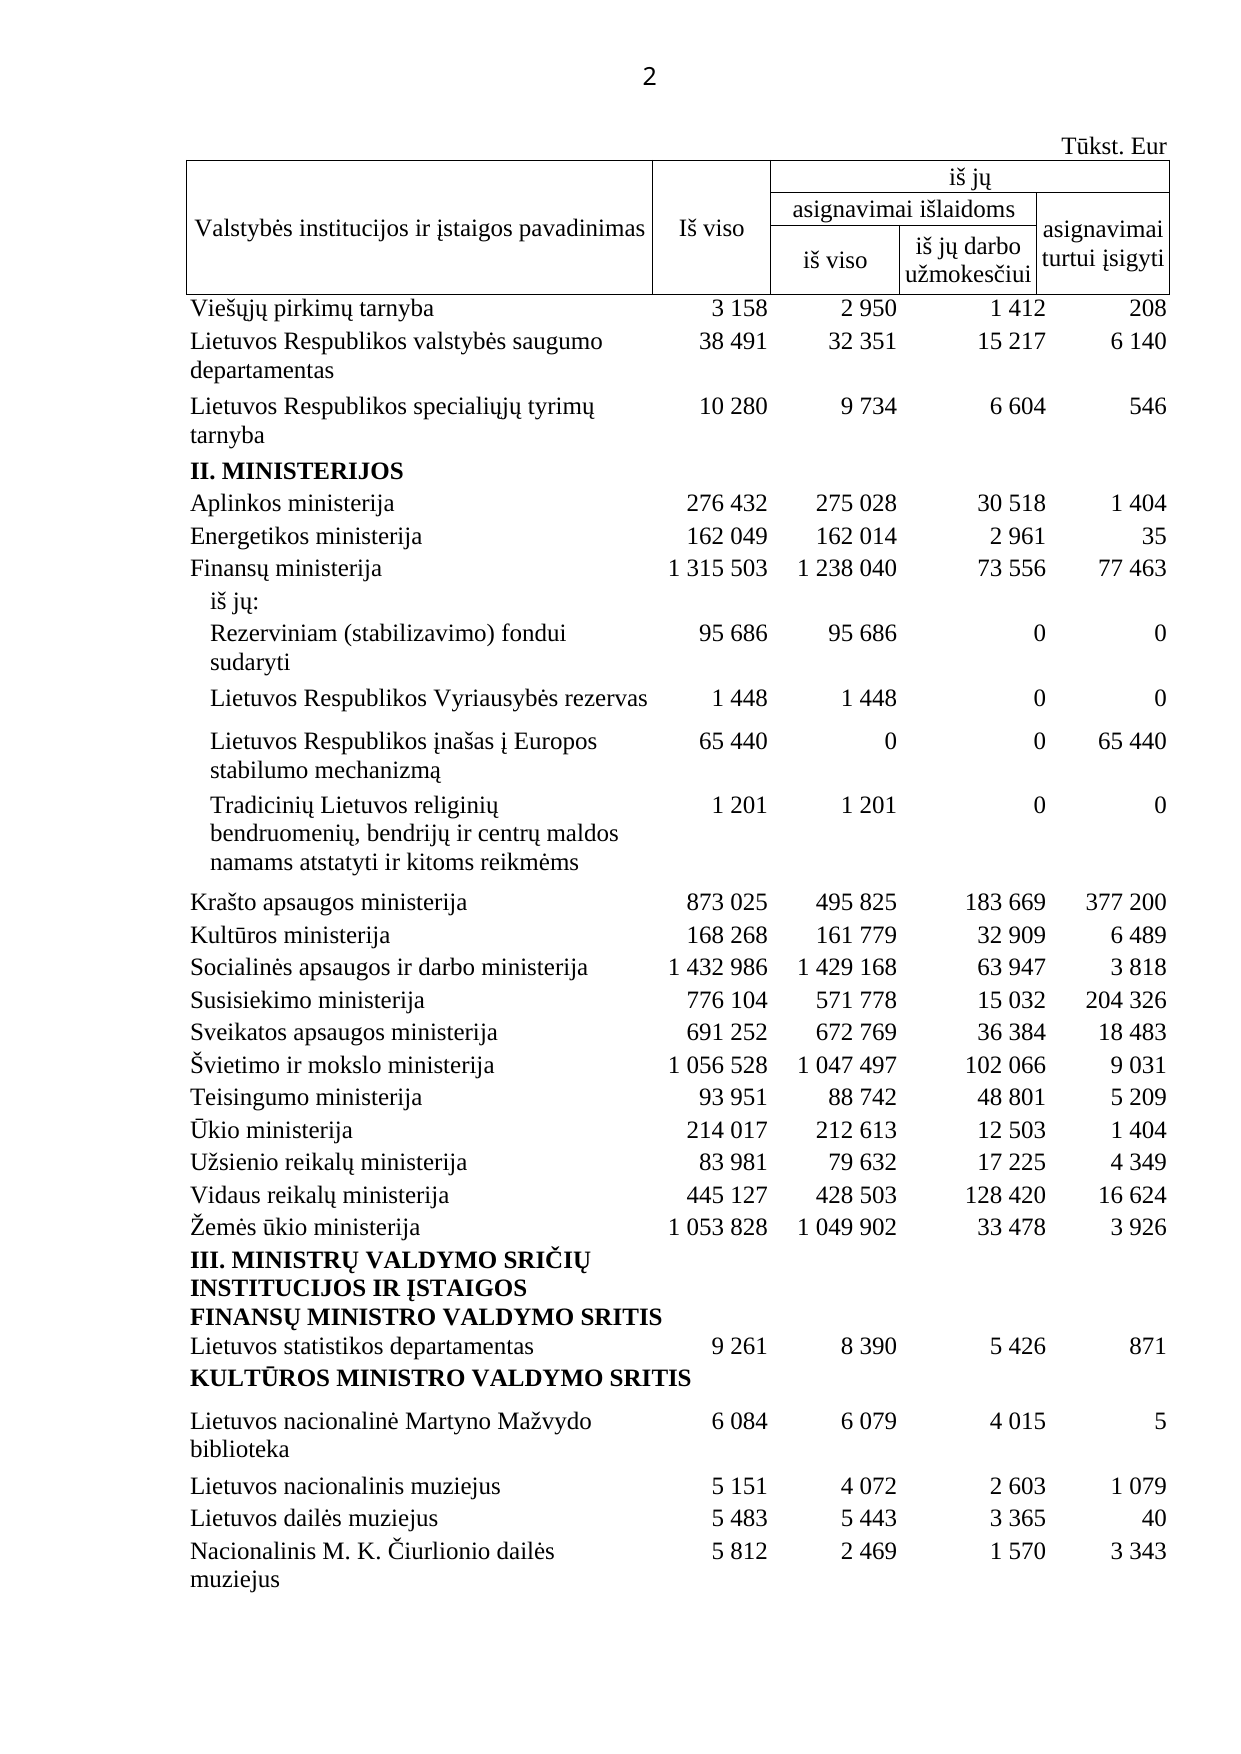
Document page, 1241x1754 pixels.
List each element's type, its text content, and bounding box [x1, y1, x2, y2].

table_cell iš jų darbo užmokesčiui [900, 226, 1036, 293]
table_header [900, 127, 1049, 160]
table_cell 3 926 [1049, 1212, 1169, 1245]
table_cell 77 463 [1049, 554, 1169, 586]
table_cell 183 669 [900, 887, 1049, 920]
table_cell 1 570 [900, 1536, 1049, 1601]
table_cell Žemės ūkio ministerija [187, 1212, 653, 1245]
table_cell 691 252 [653, 1017, 771, 1050]
table_cell 3 343 [1049, 1536, 1169, 1601]
table_cell Teisingumo ministerija [187, 1082, 653, 1115]
table_cell 6 140 [1049, 326, 1169, 391]
table_cell Lietuvos dailės muziejus [187, 1503, 653, 1536]
table_cell 93 951 [653, 1082, 771, 1115]
table_cell [771, 586, 900, 618]
table_cell 1 047 497 [771, 1050, 900, 1082]
table_cell Viešųjų pirkimų tarnyba [187, 295, 653, 326]
table_cell 1 056 528 [653, 1050, 771, 1082]
table_cell Iš viso [653, 161, 770, 293]
table_header [771, 127, 900, 160]
table_cell [653, 456, 771, 488]
table_cell 162 014 [771, 521, 900, 553]
table_cell 65 440 [1049, 726, 1169, 790]
table_cell 276 432 [653, 489, 771, 521]
table_cell 214 017 [653, 1115, 771, 1147]
table_cell 30 518 [900, 489, 1049, 521]
table_cell 2 961 [900, 521, 1049, 553]
table_cell 5 812 [653, 1536, 771, 1601]
table_cell 3 818 [1049, 952, 1169, 985]
table_cell 1 404 [1049, 489, 1169, 521]
table_cell 0 [771, 726, 900, 790]
table_cell 2 469 [771, 1536, 900, 1601]
table_cell 1 412 [900, 295, 1049, 326]
table_cell 1 053 828 [653, 1212, 771, 1245]
table_cell 1 404 [1049, 1115, 1169, 1147]
table_cell 95 686 [653, 619, 771, 683]
table_cell Sveikatos apsaugos ministerija [187, 1017, 653, 1050]
table_cell II. MINISTERIJOS [187, 456, 653, 488]
table_cell 63 947 [900, 952, 1049, 985]
table_cell 35 [1049, 521, 1169, 553]
table_cell 38 491 [653, 326, 771, 391]
table_cell 0 [900, 619, 1049, 683]
table_cell 0 [1049, 619, 1169, 683]
table_cell iš jų: [187, 586, 653, 618]
table_cell Lietuvos nacionalinė Martyno Mažvydo biblioteka [187, 1406, 653, 1471]
table_cell Užsienio reikalų ministerija [187, 1147, 653, 1180]
table_cell 102 066 [900, 1050, 1049, 1082]
table_cell 6 489 [1049, 920, 1169, 952]
table_cell Nacionalinis M. K. Čiurlionio dailės muziejus [187, 1536, 653, 1601]
table_cell 8 390 [771, 1331, 900, 1363]
table_cell 5 [1049, 1406, 1169, 1471]
table_cell Švietimo ir mokslo ministerija [187, 1050, 653, 1082]
table_cell 6 604 [900, 391, 1049, 456]
table_cell 0 [900, 684, 1049, 726]
table_cell 6 084 [653, 1406, 771, 1471]
table_cell 16 624 [1049, 1180, 1169, 1212]
table_cell 5 209 [1049, 1082, 1169, 1115]
table_cell 83 981 [653, 1147, 771, 1180]
table_cell 1 201 [771, 790, 900, 887]
table_cell 33 478 [900, 1212, 1049, 1245]
table_cell Socialinės apsaugos ir darbo ministerija [187, 952, 653, 985]
table_cell Lietuvos Respublikos įnašas į Europos stabilumo mechanizmą [187, 726, 653, 790]
table_cell 275 028 [771, 489, 900, 521]
table_cell 18 483 [1049, 1017, 1169, 1050]
table_cell 15 217 [900, 326, 1049, 391]
table_cell III. MINISTRŲ VALDYMO SRIČIŲ INSTITUCIJOS IR ĮSTAIGOS FINANSŲ MINISTRO VALDYMO SRITIS [187, 1245, 1049, 1331]
table_cell Vidaus reikalų ministerija [187, 1180, 653, 1212]
table_cell 161 779 [771, 920, 900, 952]
table_cell 128 420 [900, 1180, 1049, 1212]
table_cell 3 158 [653, 295, 771, 326]
table_header [653, 127, 771, 160]
table_cell 546 [1049, 391, 1169, 456]
table_cell Tradicinių Lietuvos religinių bendruomenių, bendrijų ir centrų maldos namams atstatyti ir kitoms reikmėms [187, 790, 653, 887]
table_cell 9 734 [771, 391, 900, 456]
table_cell 10 280 [653, 391, 771, 456]
table_cell 2 603 [900, 1471, 1049, 1503]
table_cell iš viso [771, 226, 899, 293]
table_cell [1049, 456, 1169, 488]
table_cell 5 426 [900, 1331, 1049, 1363]
table_cell 212 613 [771, 1115, 900, 1147]
table_cell Susisiekimo ministerija [187, 985, 653, 1017]
table_cell 0 [900, 726, 1049, 790]
table_cell Lietuvos Respublikos specialiųjų tyrimų tarnyba [187, 391, 653, 456]
table_cell 4 349 [1049, 1147, 1169, 1180]
table_cell 2 950 [771, 295, 900, 326]
table_cell 6 079 [771, 1406, 900, 1471]
table_cell [1049, 1245, 1169, 1331]
table_cell 9 261 [653, 1331, 771, 1363]
table_cell Valstybės institucijos ir įstaigos pavadinimas [187, 161, 652, 293]
table_header Tūkst. Eur [1049, 127, 1169, 160]
table_cell 40 [1049, 1503, 1169, 1536]
table_cell 428 503 [771, 1180, 900, 1212]
table_cell 73 556 [900, 554, 1049, 586]
table_cell Lietuvos Respublikos valstybės saugumo departamentas [187, 326, 653, 391]
table_cell [653, 586, 771, 618]
table_cell 776 104 [653, 985, 771, 1017]
table_cell Rezerviniam (stabilizavimo) fondui sudaryti [187, 619, 653, 683]
table_cell [900, 586, 1049, 618]
table_cell 873 025 [653, 887, 771, 920]
table_cell 1 079 [1049, 1471, 1169, 1503]
table_cell 17 225 [900, 1147, 1049, 1180]
table_cell 32 909 [900, 920, 1049, 952]
table_cell 1 315 503 [653, 554, 771, 586]
table_cell Finansų ministerija [187, 554, 653, 586]
table_cell 162 049 [653, 521, 771, 553]
table_cell 208 [1049, 295, 1169, 326]
table_cell 204 326 [1049, 985, 1169, 1017]
table_cell 1 432 986 [653, 952, 771, 985]
table_cell Kultūros ministerija [187, 920, 653, 952]
table_cell 12 503 [900, 1115, 1049, 1147]
table_cell 871 [1049, 1331, 1169, 1363]
table_cell 5 443 [771, 1503, 900, 1536]
table_cell 1 238 040 [771, 554, 900, 586]
table_cell 495 825 [771, 887, 900, 920]
table_cell 9 031 [1049, 1050, 1169, 1082]
table_cell Lietuvos statistikos departamentas [187, 1331, 653, 1363]
table_cell Energetikos ministerija [187, 521, 653, 553]
table_cell 1 201 [653, 790, 771, 887]
table_cell [1049, 586, 1169, 618]
table_cell 79 632 [771, 1147, 900, 1180]
table_cell 571 778 [771, 985, 900, 1017]
table_cell 88 742 [771, 1082, 900, 1115]
table_cell asignavimai turtui įsigyti [1037, 193, 1169, 293]
table_cell 1 429 168 [771, 952, 900, 985]
table_cell 445 127 [653, 1180, 771, 1212]
table_cell 672 769 [771, 1017, 900, 1050]
table_header [187, 127, 653, 160]
table_cell KULTŪROS MINISTRO VALDYMO SRITIS [187, 1364, 900, 1406]
table_cell 168 268 [653, 920, 771, 952]
table_cell 4 072 [771, 1471, 900, 1503]
table_cell 377 200 [1049, 887, 1169, 920]
table_cell 95 686 [771, 619, 900, 683]
table_cell 5 151 [653, 1471, 771, 1503]
table_cell 0 [900, 790, 1049, 887]
table_cell 1 448 [653, 684, 771, 726]
table_cell [771, 456, 900, 488]
table_cell iš jų [771, 161, 1169, 192]
table_cell 1 049 902 [771, 1212, 900, 1245]
table_cell 1 448 [771, 684, 900, 726]
table_cell 0 [1049, 684, 1169, 726]
table_cell [900, 1364, 1049, 1406]
table_cell Krašto apsaugos ministerija [187, 887, 653, 920]
table_cell 3 365 [900, 1503, 1049, 1536]
table_cell 36 384 [900, 1017, 1049, 1050]
table_cell Lietuvos nacionalinis muziejus [187, 1471, 653, 1503]
table_cell [900, 456, 1049, 488]
table_cell 48 801 [900, 1082, 1049, 1115]
table_cell Aplinkos ministerija [187, 489, 653, 521]
table_cell [1049, 1364, 1169, 1406]
table_cell 4 015 [900, 1406, 1049, 1471]
table_cell 0 [1049, 790, 1169, 887]
table_cell Lietuvos Respublikos Vyriausybės rezervas [187, 684, 653, 726]
table_cell asignavimai išlaidoms [771, 193, 1036, 225]
table_cell Ūkio ministerija [187, 1115, 653, 1147]
table_cell 65 440 [653, 726, 771, 790]
table_cell 5 483 [653, 1503, 771, 1536]
table_cell 32 351 [771, 326, 900, 391]
table_cell 15 032 [900, 985, 1049, 1017]
